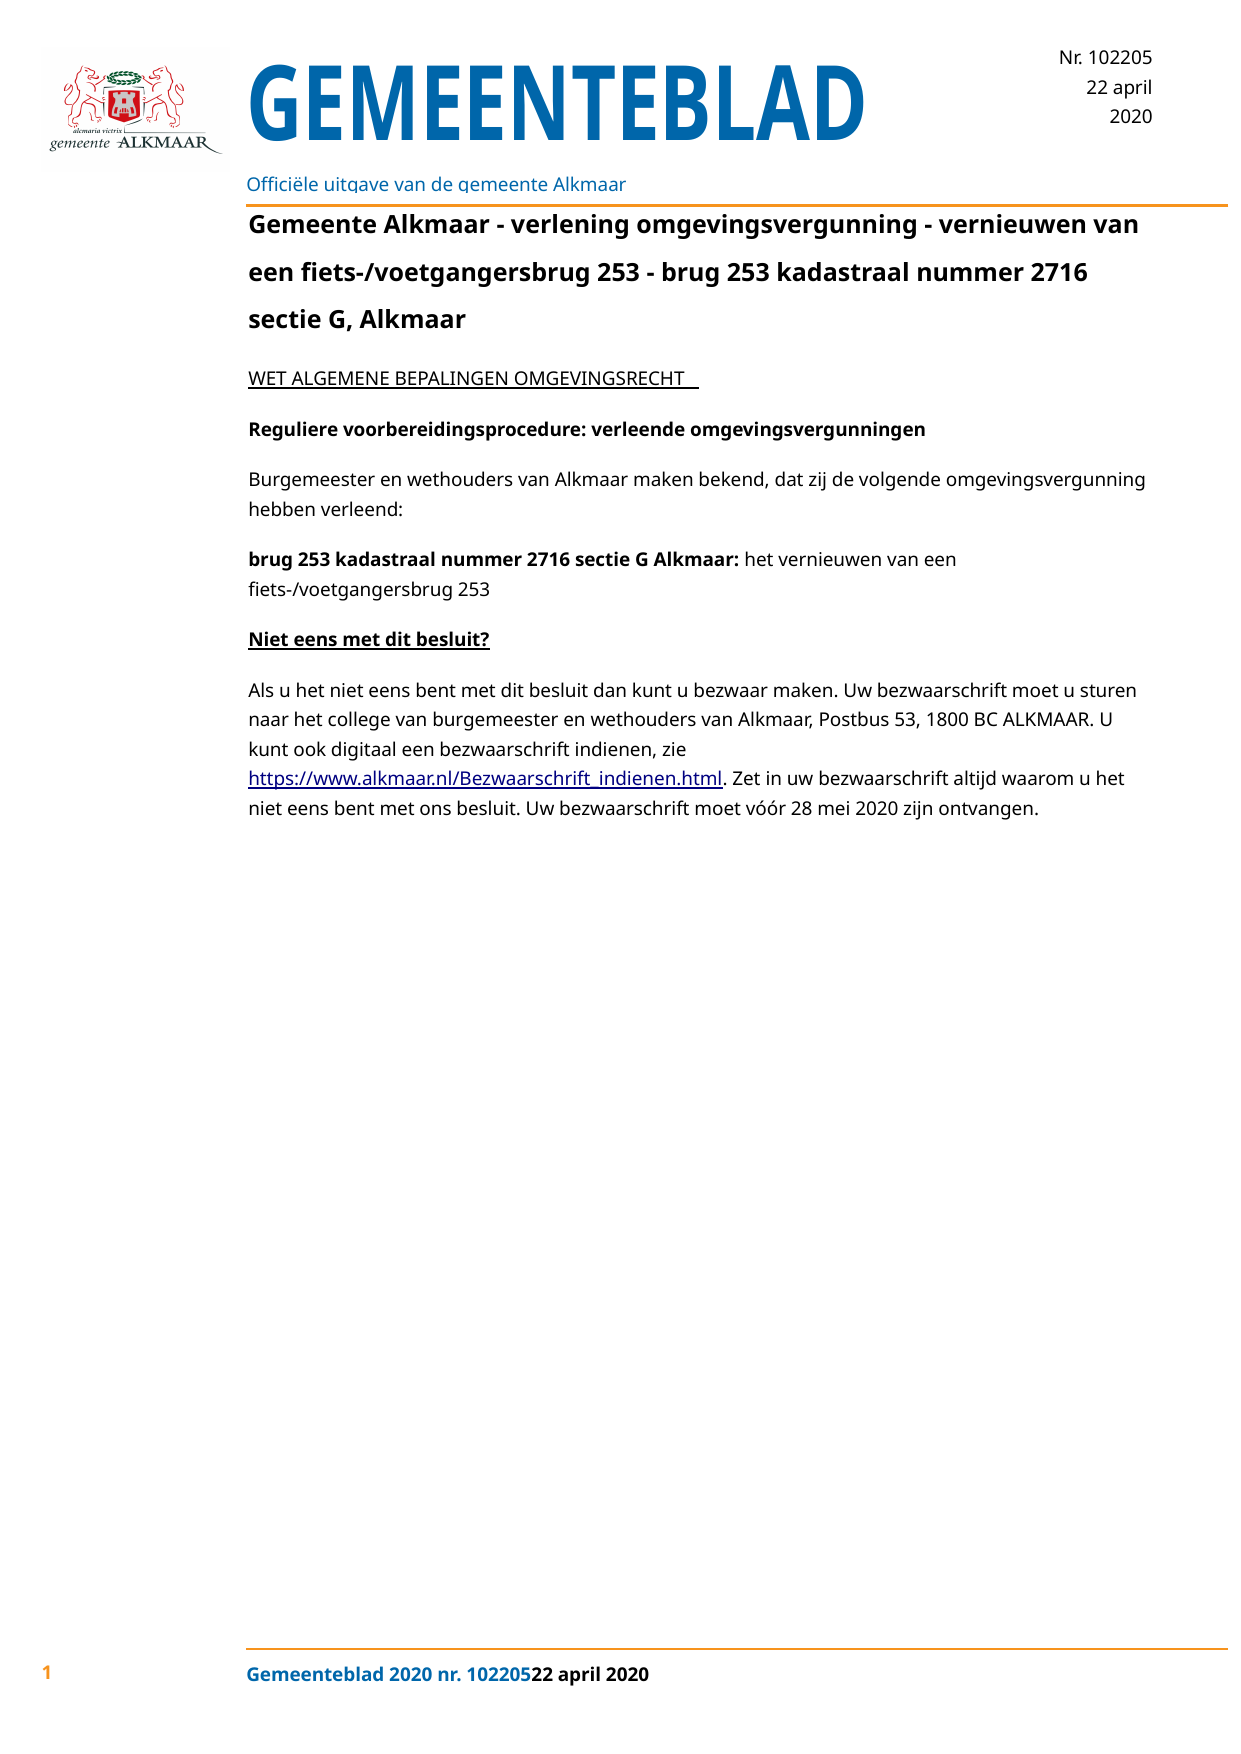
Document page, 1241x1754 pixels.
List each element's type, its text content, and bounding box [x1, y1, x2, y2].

text Burgemeester en wethouders van Alkmaar maken bekend, dat zij de volgende omgevingsvergunning hebben verleend: [248, 466, 1152, 522]
text Niet eens met dit besluit? [248, 626, 1152, 652]
text Als u het niet eens bent met dit besluit dan kunt u bezwaar maken. Uw bezwaarschrift moet u sturen naar het college van burgemeester en wethouders van Alkmaar, Postbus 53, 1800 BC ALKMAAR. U kunt ook digitaal een bezwaarschrift indienen, zie https://www.alkmaar.nl/Bezwaarschrift_indienen.html. Zet in uw bezwaarschrift altijd waarom u het niet eens bent met ons besluit. Uw bezwaarschrift moet vóór 28 mei 2020 zijn ontvangen. [248, 677, 1152, 821]
text Gemeente Alkmaar - verlening omgevingsvergunning - vernieuwen van een fiets-/voetgangersbrug 253 - brug 253 kadastraal nummer 2716 sectie G, Alkmaar [248, 207, 1152, 336]
text brug 253 kadastraal nummer 2716 sectie G Alkmaar: het vernieuwen van een fiets-/voetgangersbrug 253 [248, 546, 1152, 602]
text WET ALGEMENE BEPALINGEN OMGEVINGSRECHT [248, 366, 1152, 391]
text Reguliere voorbereidingsprocedure: verleende omgevingsvergunningen [248, 416, 1152, 442]
picture [41, 47, 231, 172]
